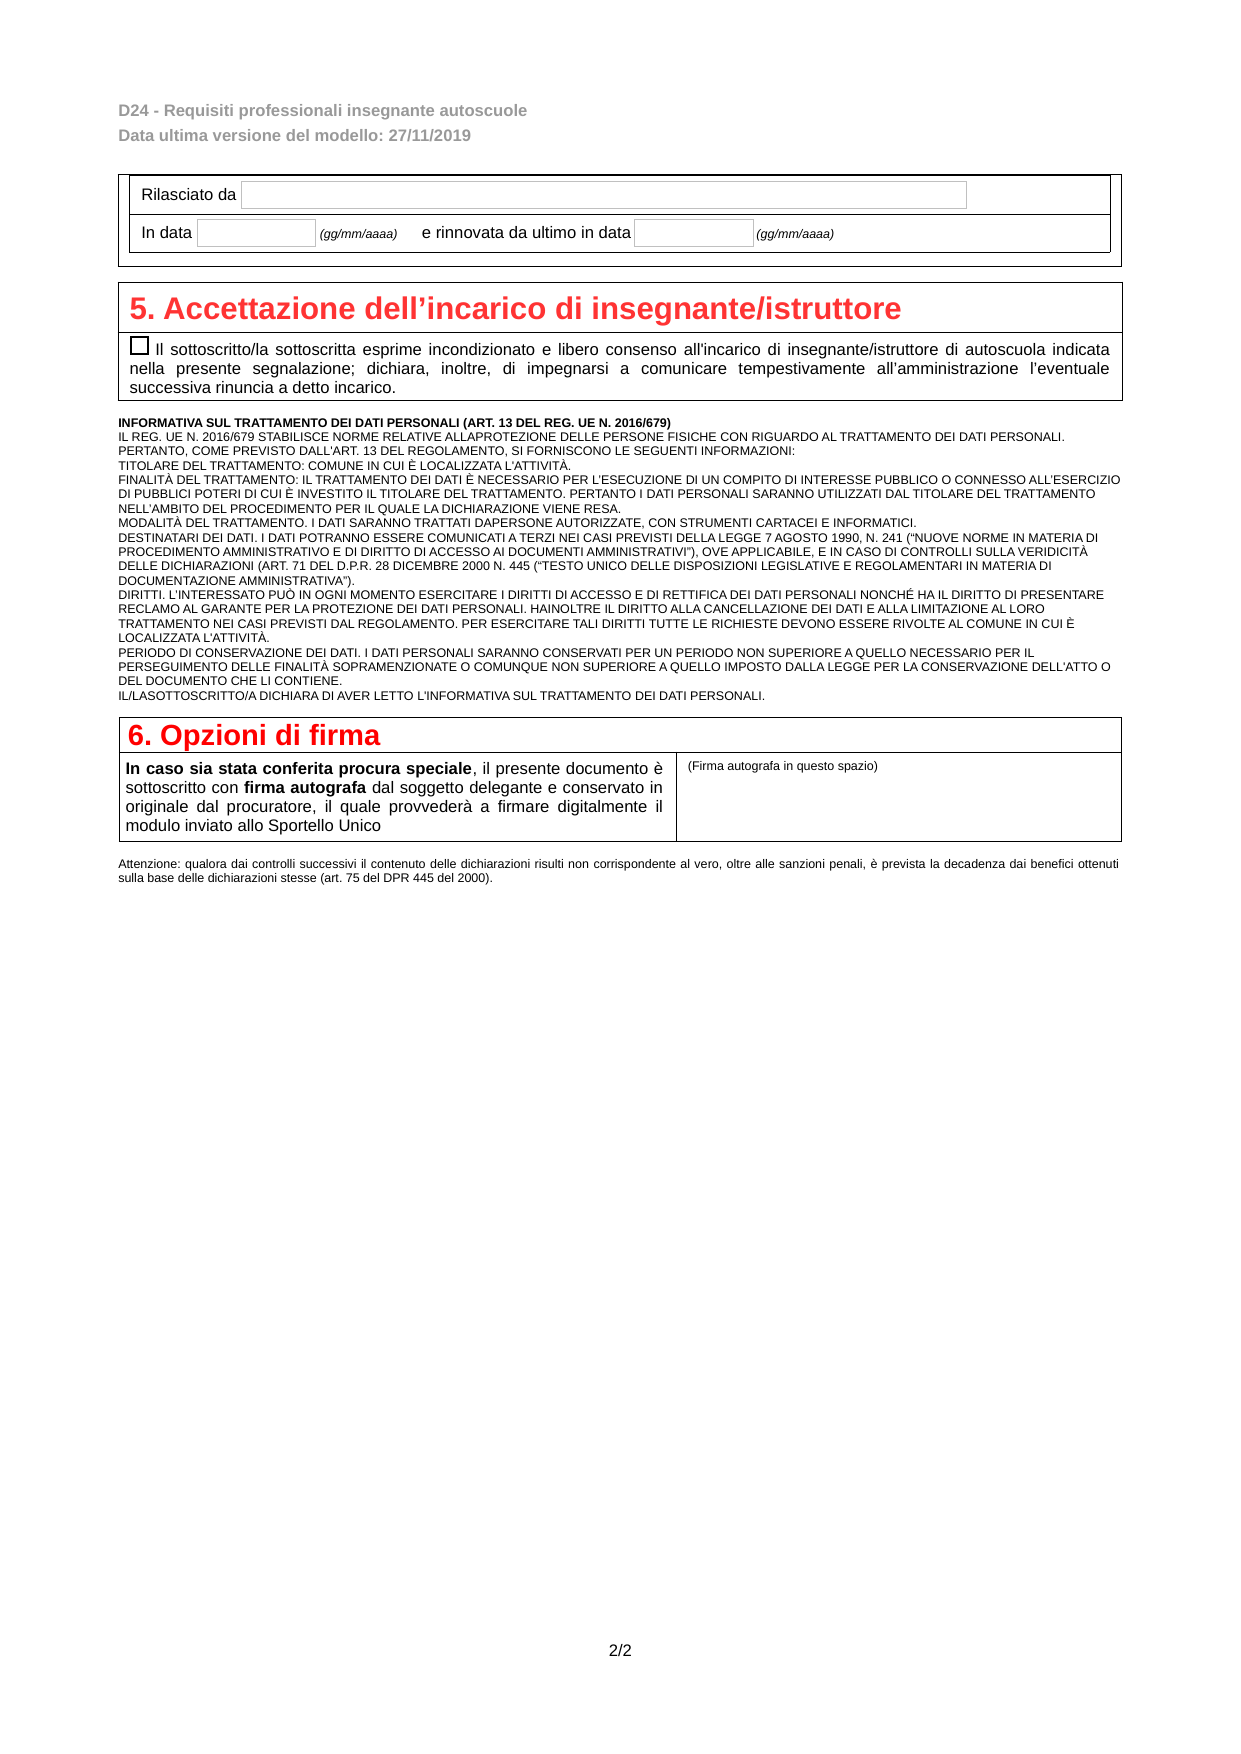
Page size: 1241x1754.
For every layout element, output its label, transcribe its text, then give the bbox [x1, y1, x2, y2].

table_header 6. Opzioni di firma [120, 718, 1121, 752]
text FINALITÀ DEL TRATTAMENTO: IL TRATTAMENTO DEI DATI È NECESSARIO PER L’ESECUZIONE DI UN COMPITO DI INTERESSE PUBBLICO O CONNESSO ALL’ESERCIZIO DI PUBBLICI POTERI DI CUI È INVESTITO IL TITOLARE DEL TRATTAMENTO. PERTANTO I DATI PERSONALI SARANNO UTILIZZATI DAL TITOLARE DEL TRATTAMENTO NELL’AMBITO DEL PROCEDIMENTO PER IL QUALE LA DICHIARAZIONE VIENE RESA. [118, 473, 1122, 516]
table_header 5. Accettazione dell’incarico di insegnante/istruttore [119, 283, 1122, 332]
text INFORMATIVA SUL TRATTAMENTO DEI DATI PERSONALI (ART. 13 DEL REG. UE N. 2016/679) [118, 415, 1122, 429]
text TITOLARE DEL TRATTAMENTO: COMUNE IN CUI È LOCALIZZATA L'ATTIVITÀ. [118, 458, 1122, 473]
text MODALITÀ DEL TRATTAMENTO. I DATI SARANNO TRATTATI DAPERSONE AUTORIZZATE, CON STRUMENTI CARTACEI E INFORMATICI. [118, 516, 1122, 530]
text Attenzione: qualora dai controlli successivi il contenuto delle dichiarazioni risulti non corrispondente al vero, oltre alle sanzioni penali, è prevista la decadenza dai benefici ottenuti sulla base delle dichiarazioni stesse (art. 75 del DPR 445 del 2000). [118, 857, 1122, 885]
text DIRITTI. L’INTERESSATO PUÒ IN OGNI MOMENTO ESERCITARE I DIRITTI DI ACCESSO E DI RETTIFICA DEI DATI PERSONALI NONCHÉ HA IL DIRITTO DI PRESENTARE RECLAMO AL GARANTE PER LA PROTEZIONE DEI DATI PERSONALI. HAINOLTRE IL DIRITTO ALLA CANCELLAZIONE DEI DATI E ALLA LIMITAZIONE AL LORO TRATTAMENTO NEI CASI PREVISTI DAL REGOLAMENTO. PER ESERCITARE TALI DIRITTI TUTTE LE RICHIESTE DEVONO ESSERE RIVOLTE AL COMUNE IN CUI È LOCALIZZATA L'ATTIVITÀ. [118, 588, 1122, 645]
text IL REG. UE N. 2016/679 STABILISCE NORME RELATIVE ALLAPROTEZIONE DELLE PERSONE FISICHE CON RIGUARDO AL TRATTAMENTO DEI DATI PERSONALI. PERTANTO, COME PREVISTO DALL'ART. 13 DEL REGOLAMENTO, SI FORNISCONO LE SEGUENTI INFORMAZIONI: [118, 429, 1122, 458]
table_cell (Firma autografa in questo spazio) [677, 753, 1121, 841]
table_cell Il sottoscritto/la sottoscritta esprime incondizionato e libero consenso all'incarico di insegnante/istruttore di autoscuola indicata nella presente segnalazione; dichiara, inoltre, di impegnarsi a comunicare tempestivamente all’amministrazione l’eventuale successiva rinuncia a detto incarico. [119, 333, 1122, 400]
table_cell In data (gg/mm/aaaa) e rinnovata da ultimo in data (gg/mm/aaaa) [130, 215, 1110, 252]
text PERIODO DI CONSERVAZIONE DEI DATI. I DATI PERSONALI SARANNO CONSERVATI PER UN PERIODO NON SUPERIORE A QUELLO NECESSARIO PER IL PERSEGUIMENTO DELLE FINALITÀ SOPRAMENZIONATE O COMUNQUE NON SUPERIORE A QUELLO IMPOSTO DALLA LEGGE PER LA CONSERVAZIONE DELL'ATTO O DEL DOCUMENTO CHE LI CONTIENE. [118, 645, 1122, 688]
text IL/LASOTTOSCRITTO/A DICHIARA DI AVER LETTO L'INFORMATIVA SUL TRATTAMENTO DEI DATI PERSONALI. [118, 688, 1122, 703]
text DESTINATARI DEI DATI. I DATI POTRANNO ESSERE COMUNICATI A TERZI NEI CASI PREVISTI DELLA LEGGE 7 AGOSTO 1990, N. 241 (“NUOVE NORME IN MATERIA DI PROCEDIMENTO AMMINISTRATIVO E DI DIRITTO DI ACCESSO AI DOCUMENTI AMMINISTRATIVI”), OVE APPLICABILE, E IN CASO DI CONTROLLI SULLA VERIDICITÀ DELLE DICHIARAZIONI (ART. 71 DEL D.P.R. 28 DICEMBRE 2000 N. 445 (“TESTO UNICO DELLE DISPOSIZIONI LEGISLATIVE E REGOLAMENTARI IN MATERIA DI DOCUMENTAZIONE AMMINISTRATIVA”). [118, 530, 1122, 588]
table_cell Rilasciato da [130, 176, 1110, 213]
table_cell In caso sia stata conferita procura speciale, il presente documento è sottoscritto con firma autografa dal soggetto delegante e conservato in originale dal procuratore, il quale provvederà a firmare digitalmente il modulo inviato allo Sportello Unico [120, 753, 676, 841]
table_cell [119, 175, 1121, 266]
